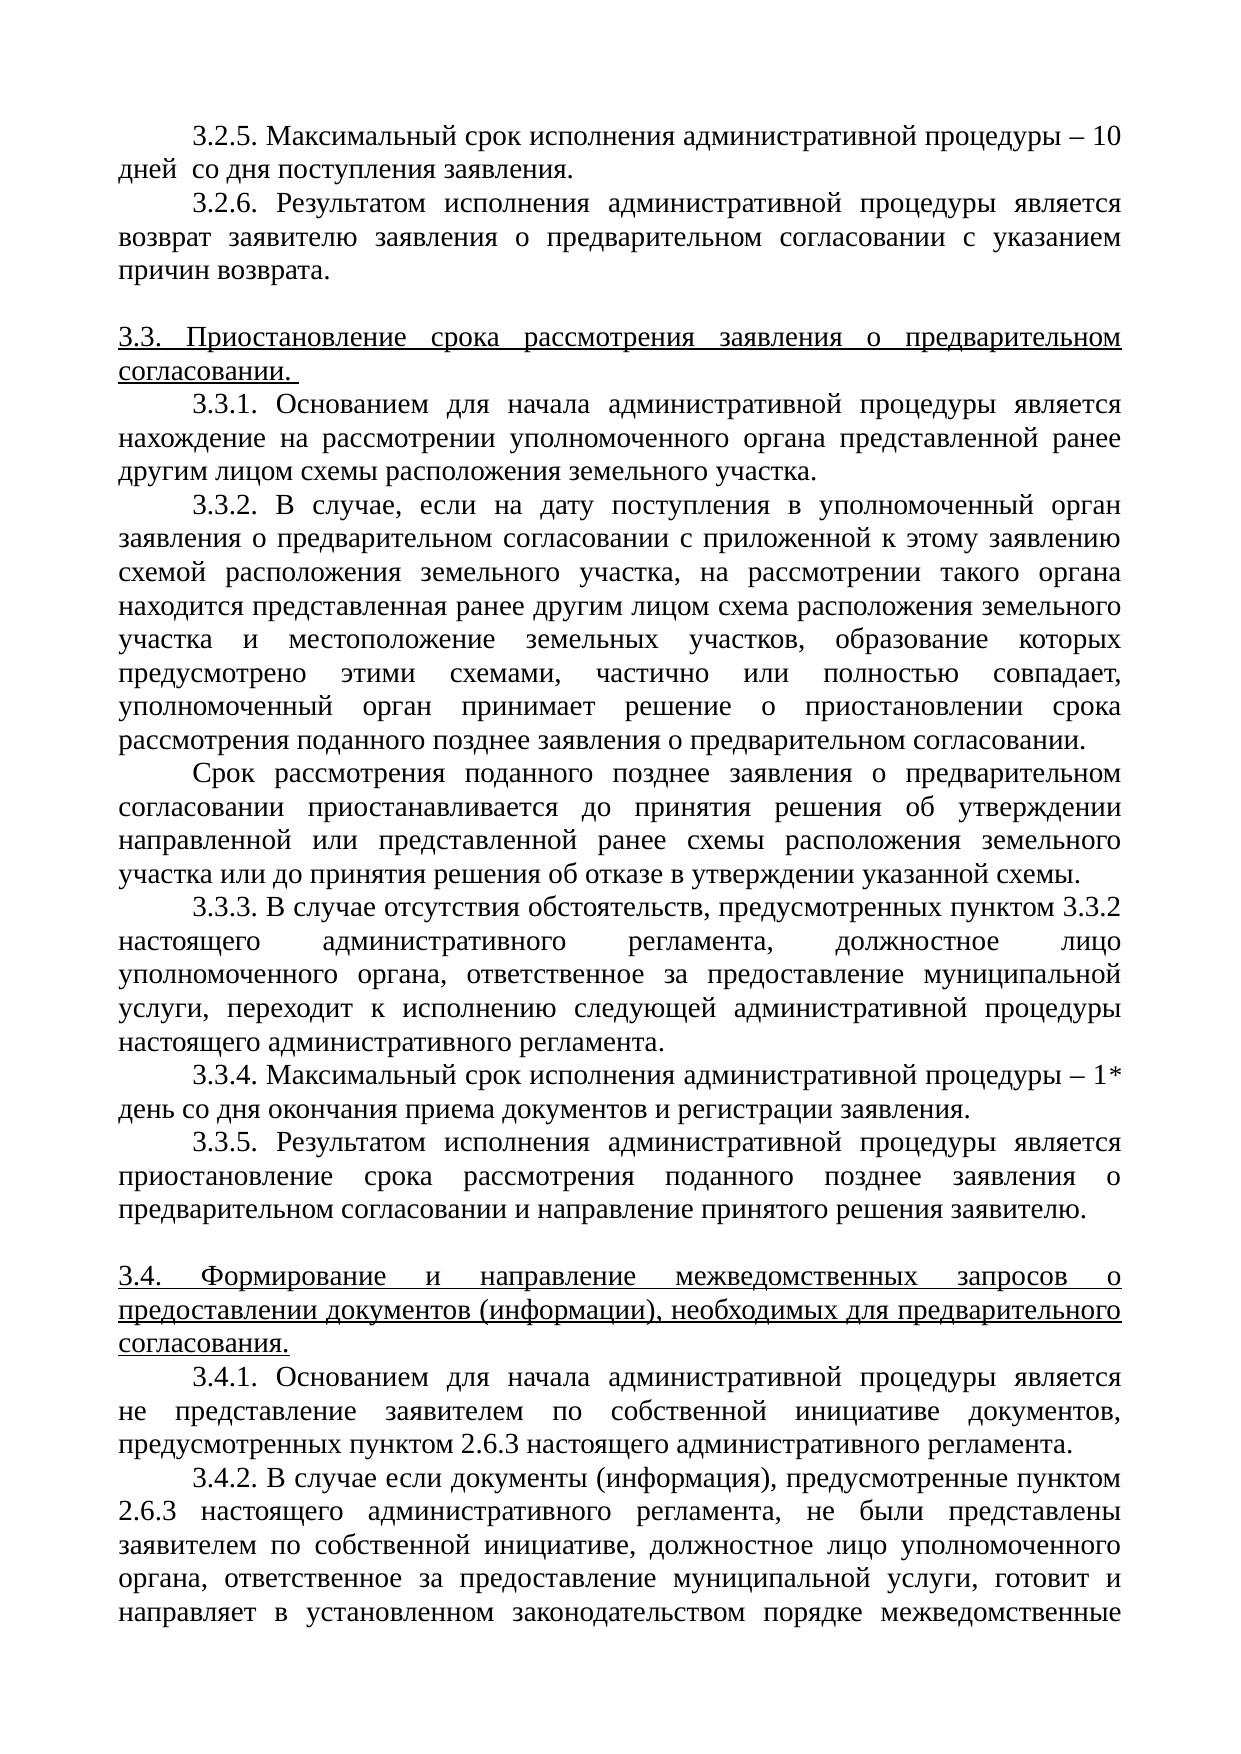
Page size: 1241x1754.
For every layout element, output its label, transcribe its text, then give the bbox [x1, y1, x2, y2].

text Срок рассмотрения поданного позднее заявления о предварительном согласовании приостанавливается до принятия решения об утверждении направленной или представленной ранее схемы расположения земельного участка или до принятия решения об отказе в утверждении указанной схемы. [118, 755, 1122, 889]
text 3.3. Приостановление срока рассмотрения заявления о предварительном [118, 319, 1122, 348]
text 3.4.2. В случае если документы (информация), предусмотренные пунктом 2.6.3 настоящего административного регламента, не были представлены заявителем по собственной инициативе, должностное лицо уполномоченного органа, ответственное за предоставление муниципальной услуги, готовит и направляет в установленном законодательством порядке межведомственные [118, 1460, 1122, 1627]
text 3.3.4. Максимальный срок исполнения административной процедуры – 1* день со дня окончания приема документов и регистрации заявления. [118, 1057, 1122, 1124]
text 3.3.1. Основанием для начала административной процедуры является нахождение на рассмотрении уполномоченного органа представленной ранее другим лицом схемы расположения земельного участка. [118, 386, 1122, 487]
text 3.2.6. Результатом исполнения административной процедуры является возврат заявителю заявления о предварительном согласовании с указанием причин возврата. [118, 185, 1122, 286]
text 3.4. Формирование и направление межведомственных запросов о [118, 1258, 1122, 1288]
text 3.2.5. Максимальный срок исполнения административной процедуры – 10 дней со дня поступления заявления. [118, 118, 1122, 185]
text согласовании. [118, 350, 1122, 386]
text предоставлении документов (информации), необходимых для предварительного [118, 1289, 1122, 1321]
text 3.3.2. В случае, если на дату поступления в уполномоченный орган заявления о предварительном согласовании с приложенной к этому заявлению схемой расположения земельного участка, на рассмотрении такого органа находится представленная ранее другим лицом схема расположения земельного участка и местоположение земельных участков, образование которых предусмотрено этими схемами, частично или полностью совпадает, уполномоченный орган принимает решение о приостановлении срока рассмотрения поданного позднее заявления о предварительном согласовании. [118, 487, 1122, 755]
text согласования. [118, 1323, 1122, 1359]
text 3.4.1. Основанием для начала административной процедуры является не представление заявителем по собственной инициативе документов, предусмотренных пунктом 2.6.3 настоящего административного регламента. [118, 1359, 1122, 1460]
text 3.3.5. Результатом исполнения административной процедуры является приостановление срока рассмотрения поданного позднее заявления о предварительном согласовании и направление принятого решения заявителю. [118, 1124, 1122, 1225]
text 3.3.3. В случае отсутствия обстоятельств, предусмотренных пунктом 3.3.2 настоящего административного регламента, должностное лицо уполномоченного органа, ответственное за предоставление муниципальной услуги, переходит к исполнению следующей административной процедуры настоящего административного регламента. [118, 889, 1122, 1057]
